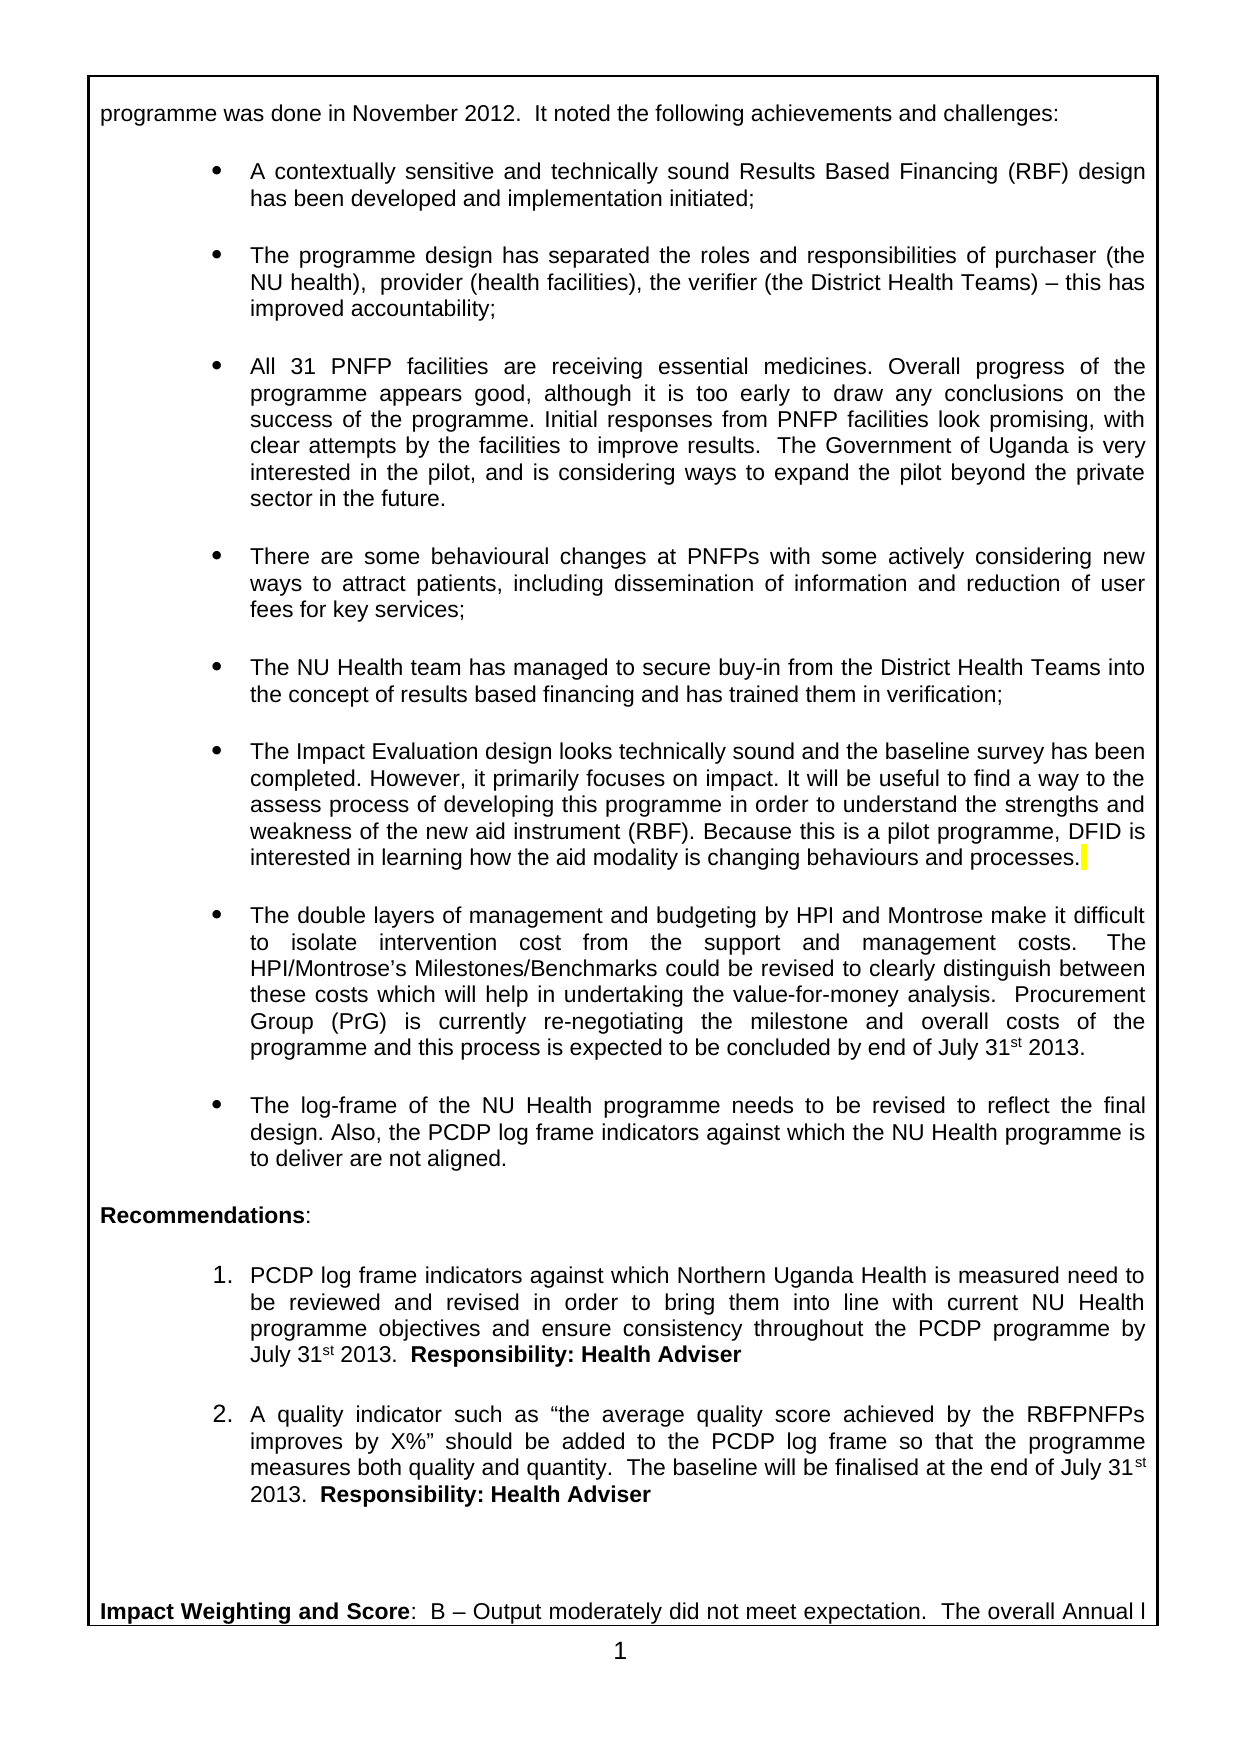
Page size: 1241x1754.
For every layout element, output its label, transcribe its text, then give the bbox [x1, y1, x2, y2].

table_cell programme was done in November 2012. It noted the following achievements and challenges: A contextually sensitive and technically sound Results Based Financing (RBF) design has been developed and implementation initiated; The programme design has separated the roles and responsibilities of purchaser (the NU health), provider (health facilities), the verifier (the District Health Teams) – this has improved accountability; All 31 PNFP facilities are receiving essential medicines. Overall progress of the programme appears good, although it is too early to draw any conclusions on the success of the programme. Initial responses from PNFP facilities look promising, with clear attempts by the facilities to improve results. The Government of Uganda is very interested in the pilot, and is considering ways to expand the pilot beyond the private sector in the future. There are some behavioural changes at PNFPs with some actively considering new ways to attract patients, including dissemination of information and reduction of user fees for key services; The NU Health team has managed to secure buy-in from the District Health Teams into the concept of results based financing and has trained them in verification; The Impact Evaluation design looks technically sound and the baseline survey has been completed. However, it primarily focuses on impact. It will be useful to find a way to the assess process of developing this programme in order to understand the strengths and weakness of the new aid instrument (RBF). Because this is a pilot programme, DFID is interested in learning how the aid modality is changing behaviours and processes. The double layers of management and budgeting by HPI and Montrose make it difficult to isolate intervention cost from the support and management costs. The HPI/Montrose’s Milestones/Benchmarks could be revised to clearly distinguish between these costs which will help in undertaking the value-for-money analysis. Procurement Group (PrG) is currently re-negotiating the milestone and overall costs of the programme and this process is expected to be concluded by end of July 31st 2013. The log-frame of the NU Health programme needs to be revised to reflect the final design. Also, the PCDP log frame indicators against which the NU Health programme is to deliver are not aligned. Recommendations: PCDP log frame indicators against which Northern Uganda Health is measured need to be reviewed and revised in order to bring them into line with current NU Health programme objectives and ensure consistency throughout the PCDP programme by July 31st 2013. Responsibility: Health Adviser A quality indicator such as “the average quality score achieved by the RBFPNFPs improves by X%” should be added to the PCDP log frame so that the programme measures both quality and quantity. The baseline will be finalised at the end of July 31st 2013. Responsibility: Health Adviser Impact Weighting and Score: B – Output moderately did not meet expectation. The overall Annual l [90, 77, 1156, 1624]
